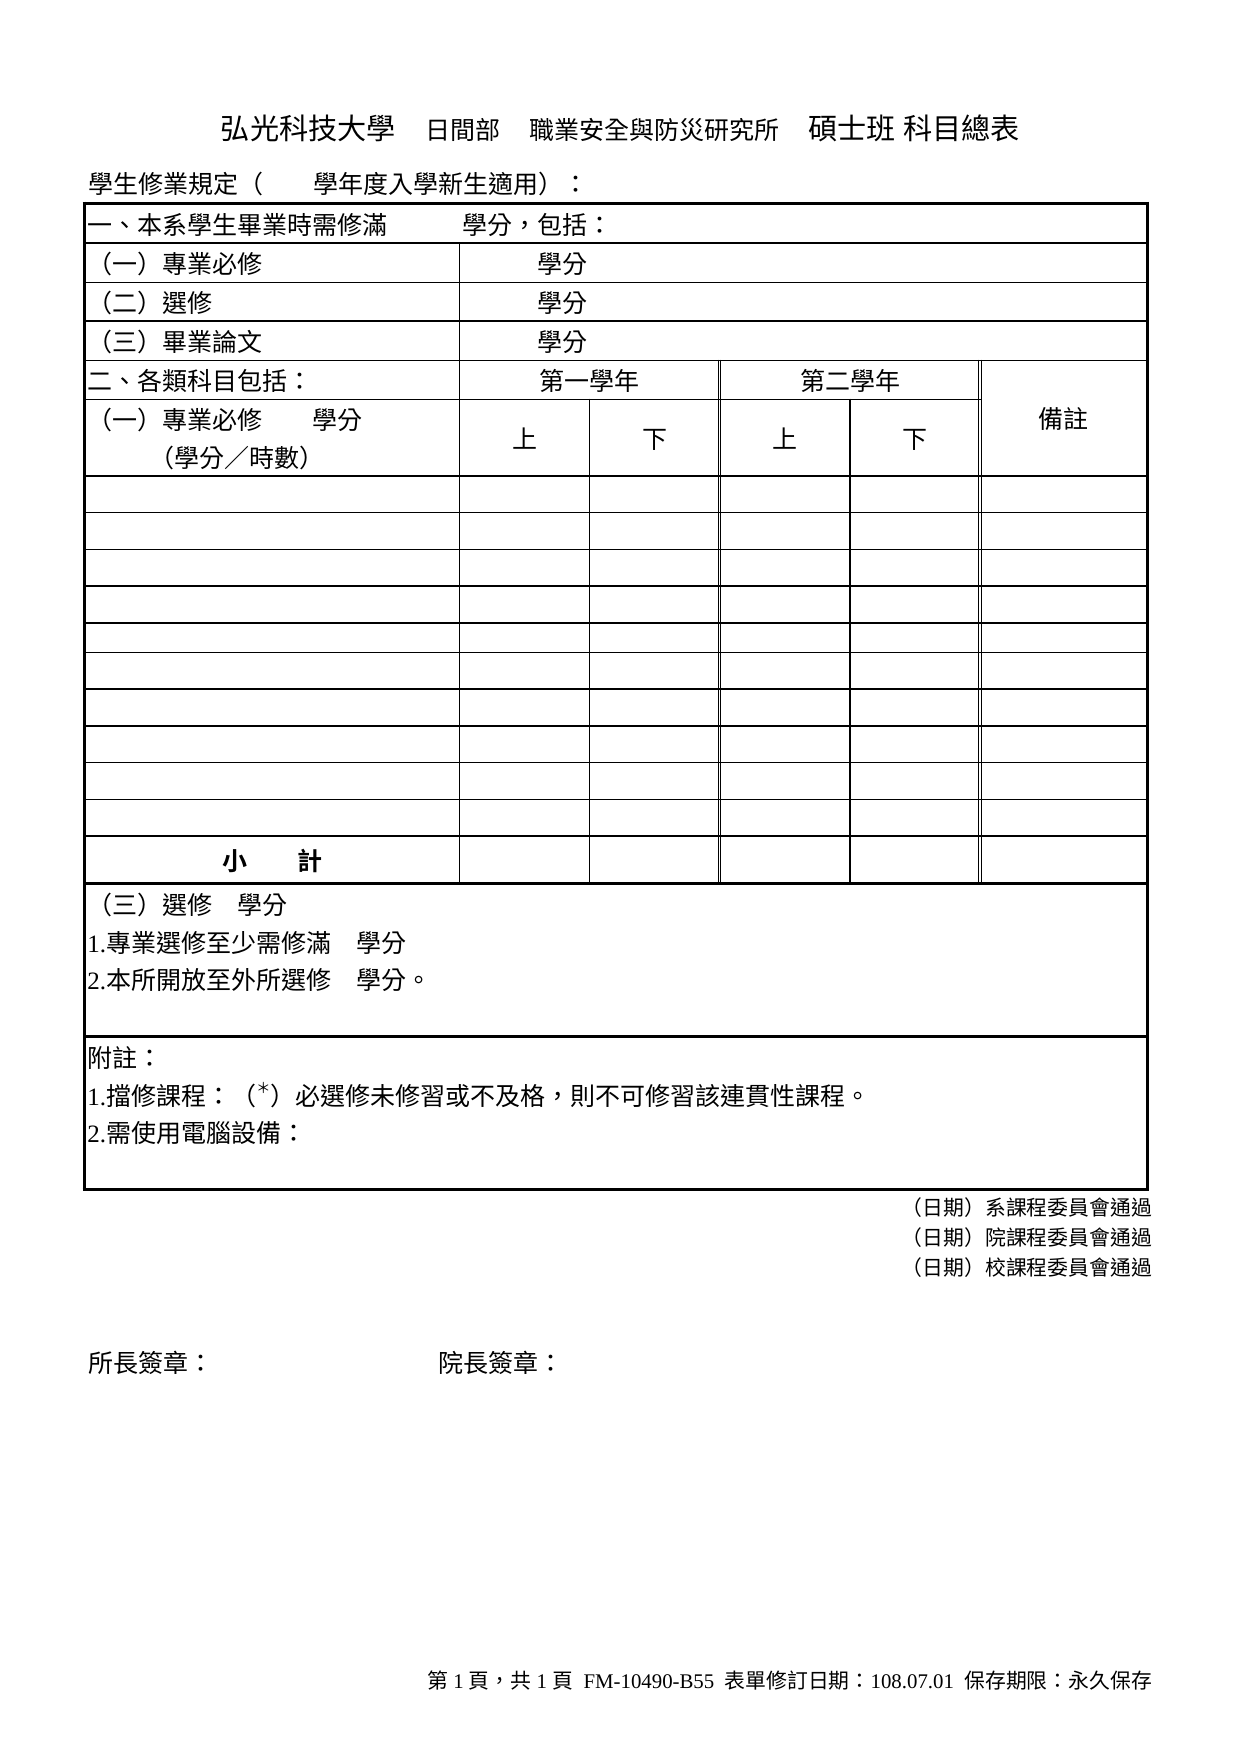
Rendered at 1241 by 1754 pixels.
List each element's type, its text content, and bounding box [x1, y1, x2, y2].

table_cell [460, 587, 589, 622]
table_cell [590, 513, 718, 549]
table_cell [590, 763, 718, 798]
text （日期）校課程委員會通過 [89, 1252, 1152, 1282]
text 弘光科技大學 碩士班 科目總表 [89, 89, 1152, 164]
table_cell 二、各類科目包括： [86, 361, 459, 398]
table_cell [590, 690, 718, 725]
table_cell [460, 624, 589, 651]
table_cell 學分 [460, 244, 1146, 281]
table_cell 學分 [460, 283, 1146, 320]
table_cell 下 [590, 400, 718, 475]
table_cell [851, 763, 978, 798]
table_cell 上 [460, 400, 589, 475]
table_cell [721, 727, 849, 762]
table_cell （二）選修 [86, 283, 459, 320]
table_cell 學分 [460, 322, 1146, 359]
table_cell [721, 763, 849, 798]
table_cell [460, 477, 589, 512]
table_cell [982, 800, 1146, 835]
text 學生修業規定（ 學年度入學新生適用）： [89, 164, 1152, 202]
table_cell [851, 550, 978, 585]
table_cell （一）專業必修 [86, 244, 459, 281]
table_cell [721, 653, 849, 688]
table_cell [982, 727, 1146, 762]
table_cell [590, 727, 718, 762]
table_cell [851, 624, 978, 651]
table_cell [460, 690, 589, 725]
table_cell [460, 513, 589, 549]
table_cell [460, 837, 589, 882]
table_cell [721, 624, 849, 651]
table_cell [86, 690, 459, 725]
table_cell [86, 800, 459, 835]
table_cell [460, 800, 589, 835]
table_cell [86, 587, 459, 622]
table_cell （一）專業必修 學分 （學分／時數） [86, 400, 459, 475]
table_cell [982, 690, 1146, 725]
table_cell [86, 550, 459, 585]
table_cell [982, 763, 1146, 798]
table_cell [460, 653, 589, 688]
text （日期）系課程委員會通過 [89, 1191, 1152, 1221]
table_cell [721, 837, 849, 882]
table_cell （三）畢業論文 [86, 322, 459, 359]
table_cell （三）選修 學分 1.專業選修至少需修滿 學分 2.本所開放至外所選修 學分。 [86, 885, 1146, 1035]
table_cell [721, 477, 849, 512]
table_cell [851, 837, 978, 882]
table_cell 附註： 1.擋修課程：（＊）必選修未修習或不及格，則不可修習該連貫性課程。 2.需使用電腦設備： [86, 1038, 1146, 1188]
table_cell [460, 727, 589, 762]
table_cell [86, 624, 459, 651]
table_cell [590, 800, 718, 835]
table_cell [982, 550, 1146, 585]
table_cell [982, 837, 1146, 882]
table_cell [982, 477, 1146, 512]
table_cell [86, 513, 459, 549]
table_cell 下 [851, 400, 978, 475]
table_cell [851, 587, 978, 622]
table_cell [590, 587, 718, 622]
table_cell 小 計 [86, 837, 459, 882]
table_cell [86, 653, 459, 688]
table_cell [851, 800, 978, 835]
table_cell [721, 800, 849, 835]
table_cell [86, 727, 459, 762]
table_cell [86, 477, 459, 512]
text （日期）院課程委員會通過 [89, 1221, 1152, 1252]
table_header 一、本系學生畢業時需修滿 學分，包括： [86, 205, 1146, 242]
table_cell [982, 624, 1146, 651]
table_cell [982, 587, 1146, 622]
table_cell 上 [721, 400, 849, 475]
table_cell [590, 550, 718, 585]
table_cell [721, 690, 849, 725]
table_cell [721, 513, 849, 549]
table_cell [851, 477, 978, 512]
table_cell [590, 624, 718, 651]
table_cell 第一學年 [460, 361, 718, 398]
table_cell [590, 837, 718, 882]
table_cell [982, 513, 1146, 549]
table_cell [982, 653, 1146, 688]
table_cell [851, 513, 978, 549]
table_cell [851, 690, 978, 725]
table_cell 備註 [982, 361, 1146, 475]
table_cell [851, 727, 978, 762]
table_cell [721, 587, 849, 622]
table_cell [590, 653, 718, 688]
table_cell [721, 550, 849, 585]
text 所長簽章： 院長簽章： [89, 1342, 1152, 1380]
table_cell 第二學年 [721, 361, 978, 398]
table_cell [851, 653, 978, 688]
table_cell [460, 763, 589, 798]
table_cell [590, 477, 718, 512]
table_cell [86, 763, 459, 798]
table_cell [460, 550, 589, 585]
